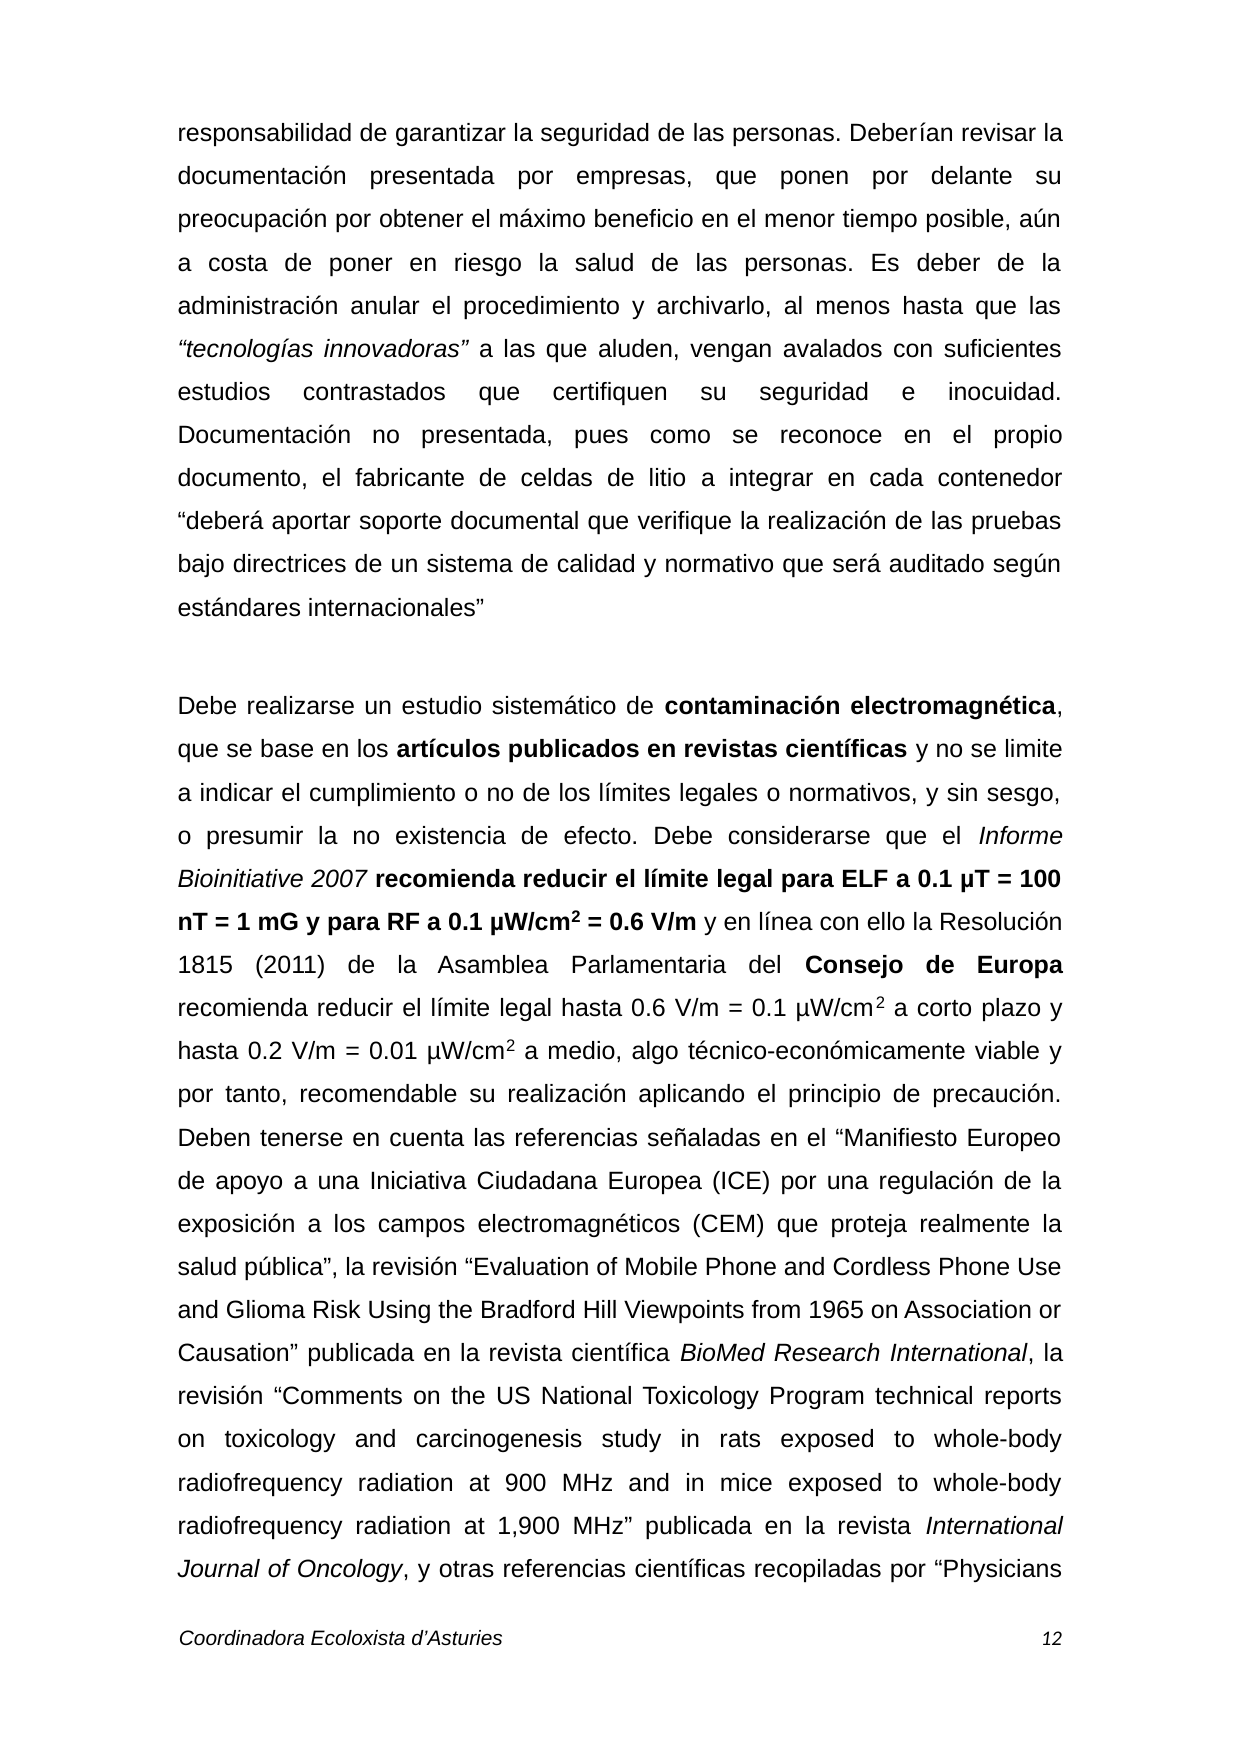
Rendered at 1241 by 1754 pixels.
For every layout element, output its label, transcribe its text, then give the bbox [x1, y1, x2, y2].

text Debe realizarse un estudio sistemático de contaminación electromagnética, que se base en los artículos publicados en revistas científicas y no se limite a indicar el cumplimiento o no de los límites legales o normativos, y sin sesgo, o presumir la no existencia de efecto. Debe considerarse que el Informe Bioinitiative 2007 recomienda reducir el límite legal para ELF a 0.1 µT = 100 nT = 1 mG y para RF a 0.1 µW/cm2 = 0.6 V/m y en línea con ello la Resolución 1815 (2011) de la Asamblea Parlamentaria del Consejo de Europa recomienda reducir el límite legal hasta 0.6 V/m = 0.1 µW/cm2 a corto plazo y hasta 0.2 V/m = 0.01 µW/cm2 a medio, algo técnico-económicamente viable y por tanto, recomendable su realización aplicando el principio de precaución. Deben tenerse en cuenta las referencias señaladas en el “Manifiesto Europeo de apoyo a una Iniciativa Ciudadana Europea (ICE) por una regulación de la exposición a los campos electromagnéticos (CEM) que proteja realmente la salud pública”, la revisión “Evaluation of Mobile Phone and Cordless Phone Use and Glioma Risk Using the Bradford Hill Viewpoints from 1965 on Association or Causation” publicada en la revista científica BioMed Research International, la revisión “Comments on the US National Toxicology Program technical reports on toxicology and carcinogenesis study in rats exposed to whole-body radiofrequency radiation at 900 MHz and in mice exposed to whole-body radiofrequency radiation at 1,900 MHz” publicada en la revista International Journal of Oncology, y otras referencias científicas recopiladas por “Physicians [177, 691, 1063, 1582]
text responsabilidad de garantizar la seguridad de las personas. Deberían revisar la documentación presentada por empresas, que ponen por delante su preocupación por obtener el máximo beneficio en el menor tiempo posible, aún a costa de poner en riesgo la salud de las personas. Es deber de la administración anular el procedimiento y archivarlo, al menos hasta que las “tecnologías innovadoras” a las que aluden, vengan avalados con suficientes estudios contrastados que certifiquen su seguridad e inocuidad. Documentación no presentada, pues como se reconoce en el propio documento, el fabricante de celdas de litio a integrar en cada contenedor “deberá aportar soporte documental que verifique la realización de las pruebas bajo directrices de un sistema de calidad y normativo que será auditado según estándares internacionales” [177, 118, 1063, 621]
